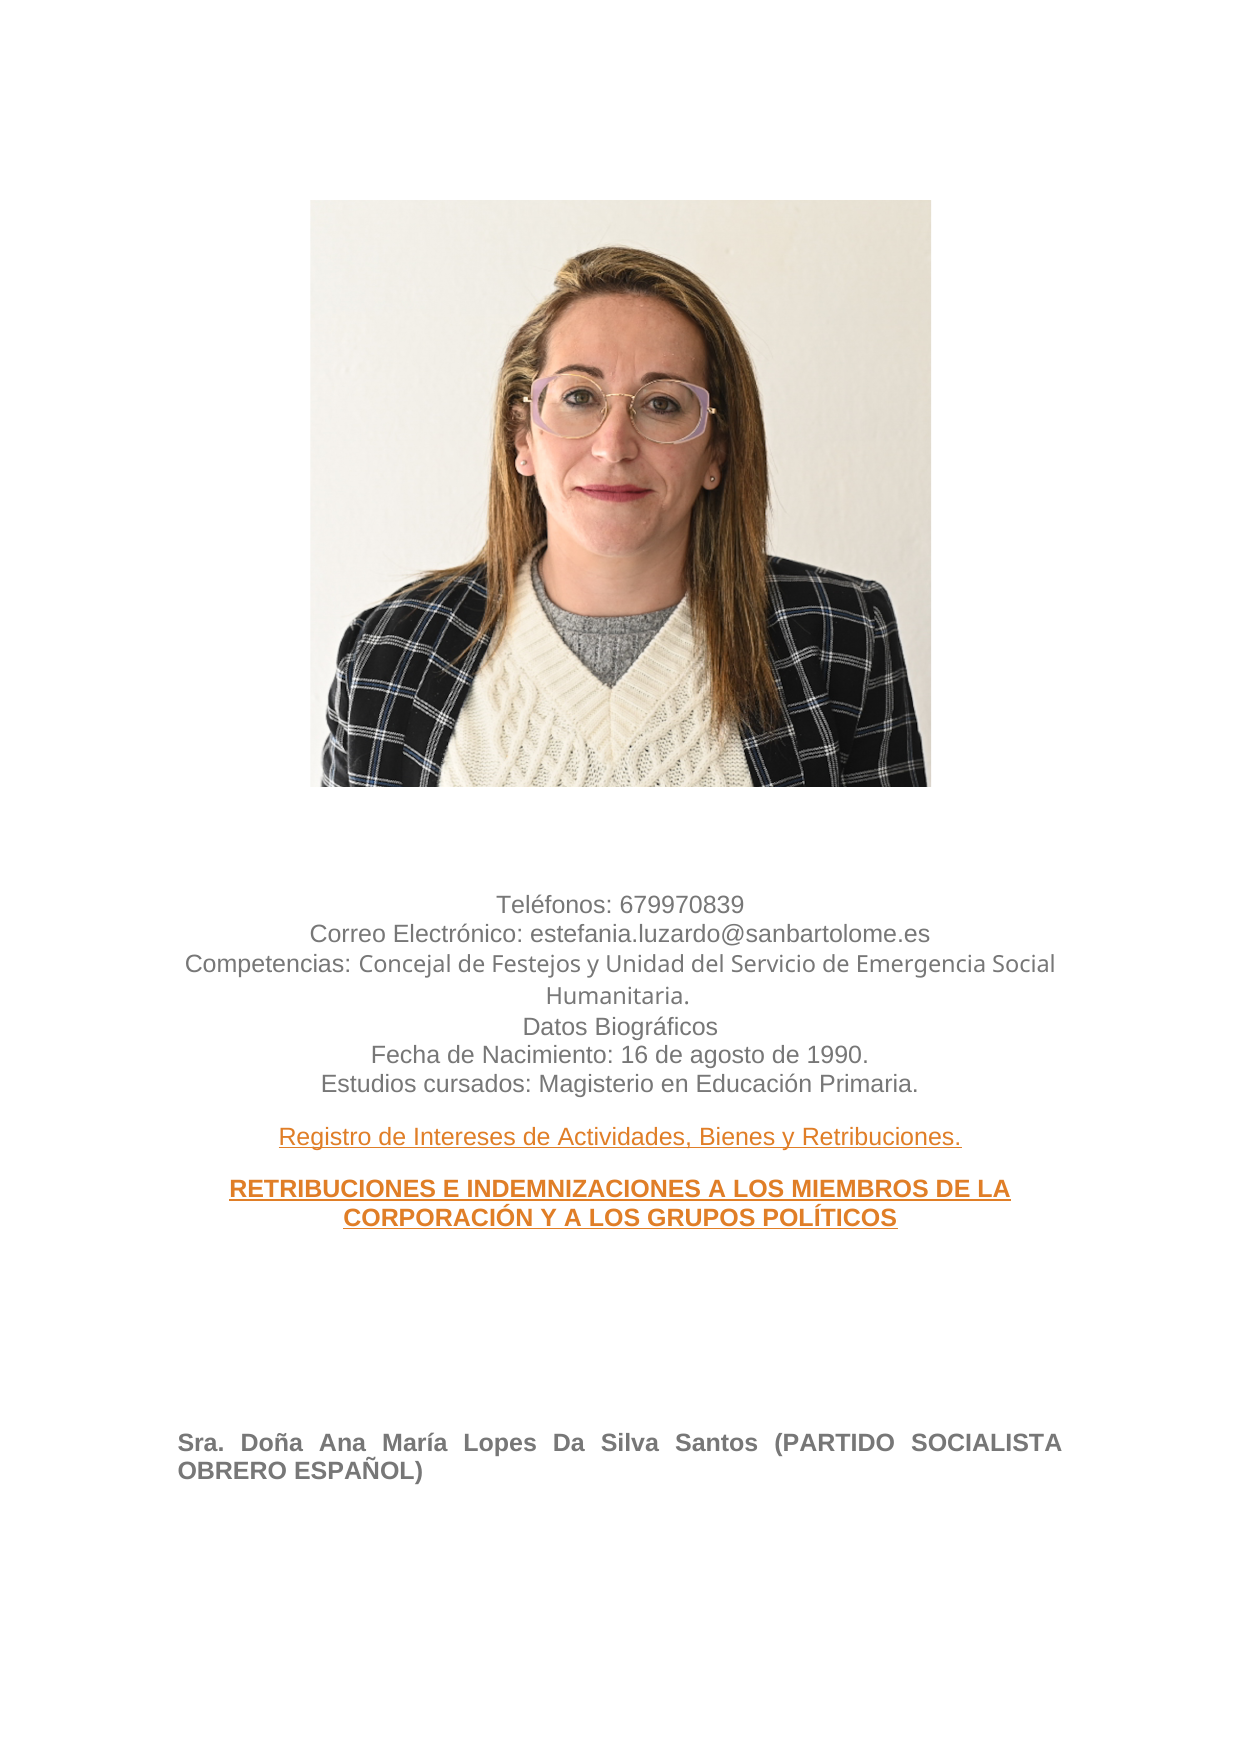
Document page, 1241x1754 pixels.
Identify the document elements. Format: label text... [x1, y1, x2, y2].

text RETRIBUCIONES E INDEMNIZACIONES A LOS MIEMBROS DE LA CORPORACIÓN Y A LOS GRUPOS POLÍTICOS [177, 1174, 1063, 1232]
picture [310, 200, 932, 787]
text Sra. Doña Ana María Lopes Da Silva Santos (PARTIDO SOCIALISTA OBRERO ESPAÑOL) [177, 1427, 1063, 1485]
text Registro de Intereses de Actividades, Bienes y Retribuciones. [177, 1122, 1063, 1150]
text Teléfonos: 679970839 Correo Electrónico: estefania.luzardo@sanbartolome.es Competencias: Concejal de Festejos y Unidad del Servicio de Emergencia Social Humanitaria. Datos Biográficos Fecha de Nacimiento: 16 de agosto de 1990. Estudios cursados: Magisterio en Educación Primaria. [177, 890, 1063, 1098]
